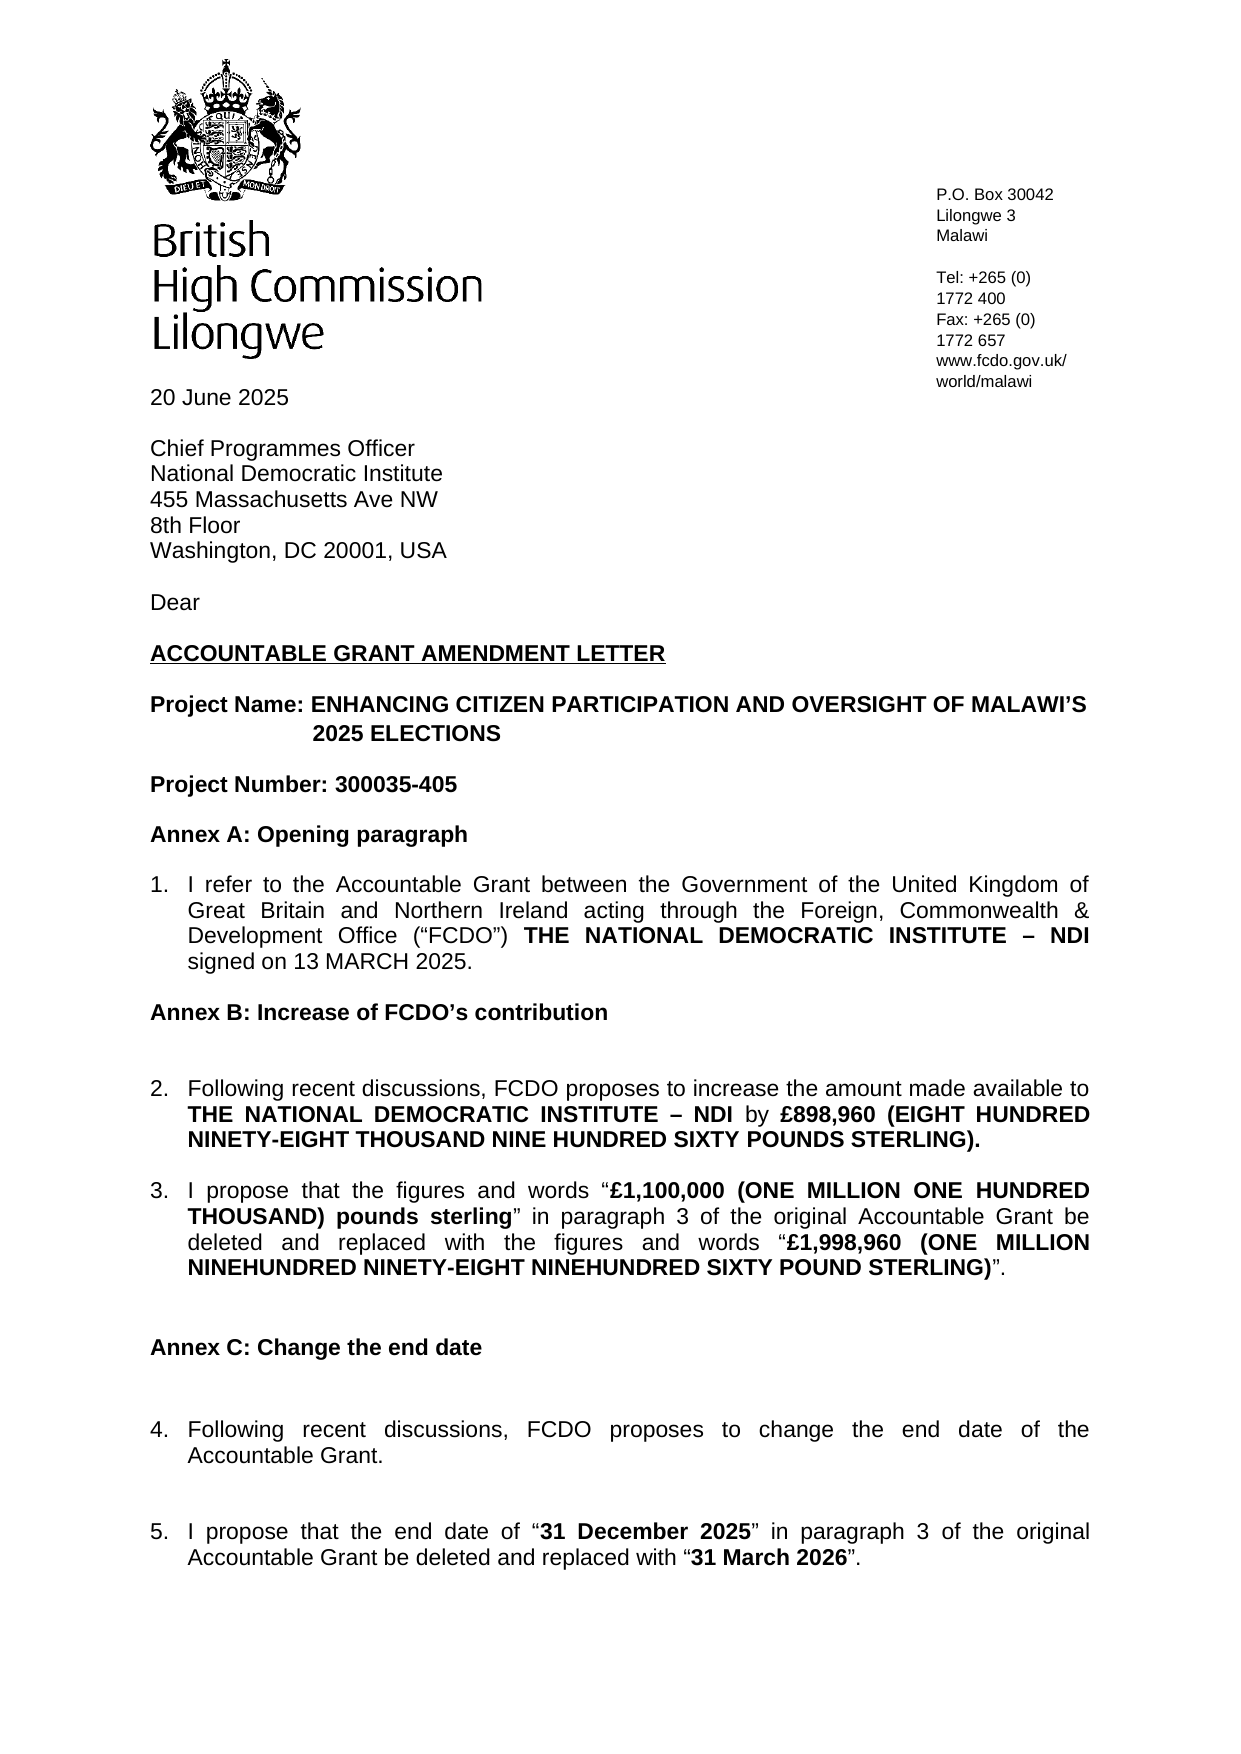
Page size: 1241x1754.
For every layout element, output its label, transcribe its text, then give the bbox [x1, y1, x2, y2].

text National Democratic Institute [150, 461, 1090, 487]
text Project Number: 300035-405 [150, 771, 1090, 797]
subtitle Annex C: Change the end date [150, 1335, 1090, 1361]
list I refer to the Accountable Grant between the Government of the United Kingdom of Great Britain and Northern Ireland acting through the Foreign, Commonwealth & Development Office (“FCDO”) THE NATIONAL DEMOCRATIC INSTITUTE – NDI signed on 13 MARCH 2025. [150, 872, 1090, 974]
text Washington, DC 20001, USA [150, 538, 1090, 563]
picture [150, 59, 482, 359]
text [1077, 384, 1090, 410]
text 20 June 2025 [150, 384, 927, 410]
text Annex A: Opening paragraph [150, 821, 1090, 847]
list Following recent discussions, FCDO proposes to increase the amount made available to THE NATIONAL DEMOCRATIC INSTITUTE – NDI by £898,960 (EIGHT HUNDRED NINETY-EIGHT THOUSAND NINE HUNDRED SIXTY POUNDS STERLING). [150, 1076, 1090, 1152]
list I propose that the end date of “31 December 2025” in paragraph 3 of the original Accountable Grant be deleted and replaced with “31 March 2026”. [150, 1518, 1090, 1570]
text Annex B: Increase of FCDO’s contribution [150, 1000, 1090, 1025]
list I propose that the figures and words “£1,100,000 (ONE MILLION ONE HUNDRED THOUSAND) pounds sterling” in paragraph 3 of the original Accountable Grant be deleted and replaced with the figures and words “£1,998,960 (ONE MILLION NINEHUNDRED NINETY-EIGHT NINEHUNDRED SIXTY POUND STERLING)”. [150, 1178, 1090, 1281]
text 455 Massachusetts Ave NW [150, 487, 1090, 512]
text ACCOUNTABLE GRANT AMENDMENT LETTER [150, 640, 1090, 666]
text Dear [150, 589, 1090, 615]
text Project Name: ENHANCING CITIZEN PARTICIPATION AND OVERSIGHT OF MALAWI’S 2025 ELECTIONS [150, 692, 1090, 747]
text Chief Programmes Officer [150, 435, 927, 461]
list Following recent discussions, FCDO proposes to change the end date of the Accountable Grant. [150, 1417, 1090, 1468]
text 8th Floor [150, 512, 1090, 538]
